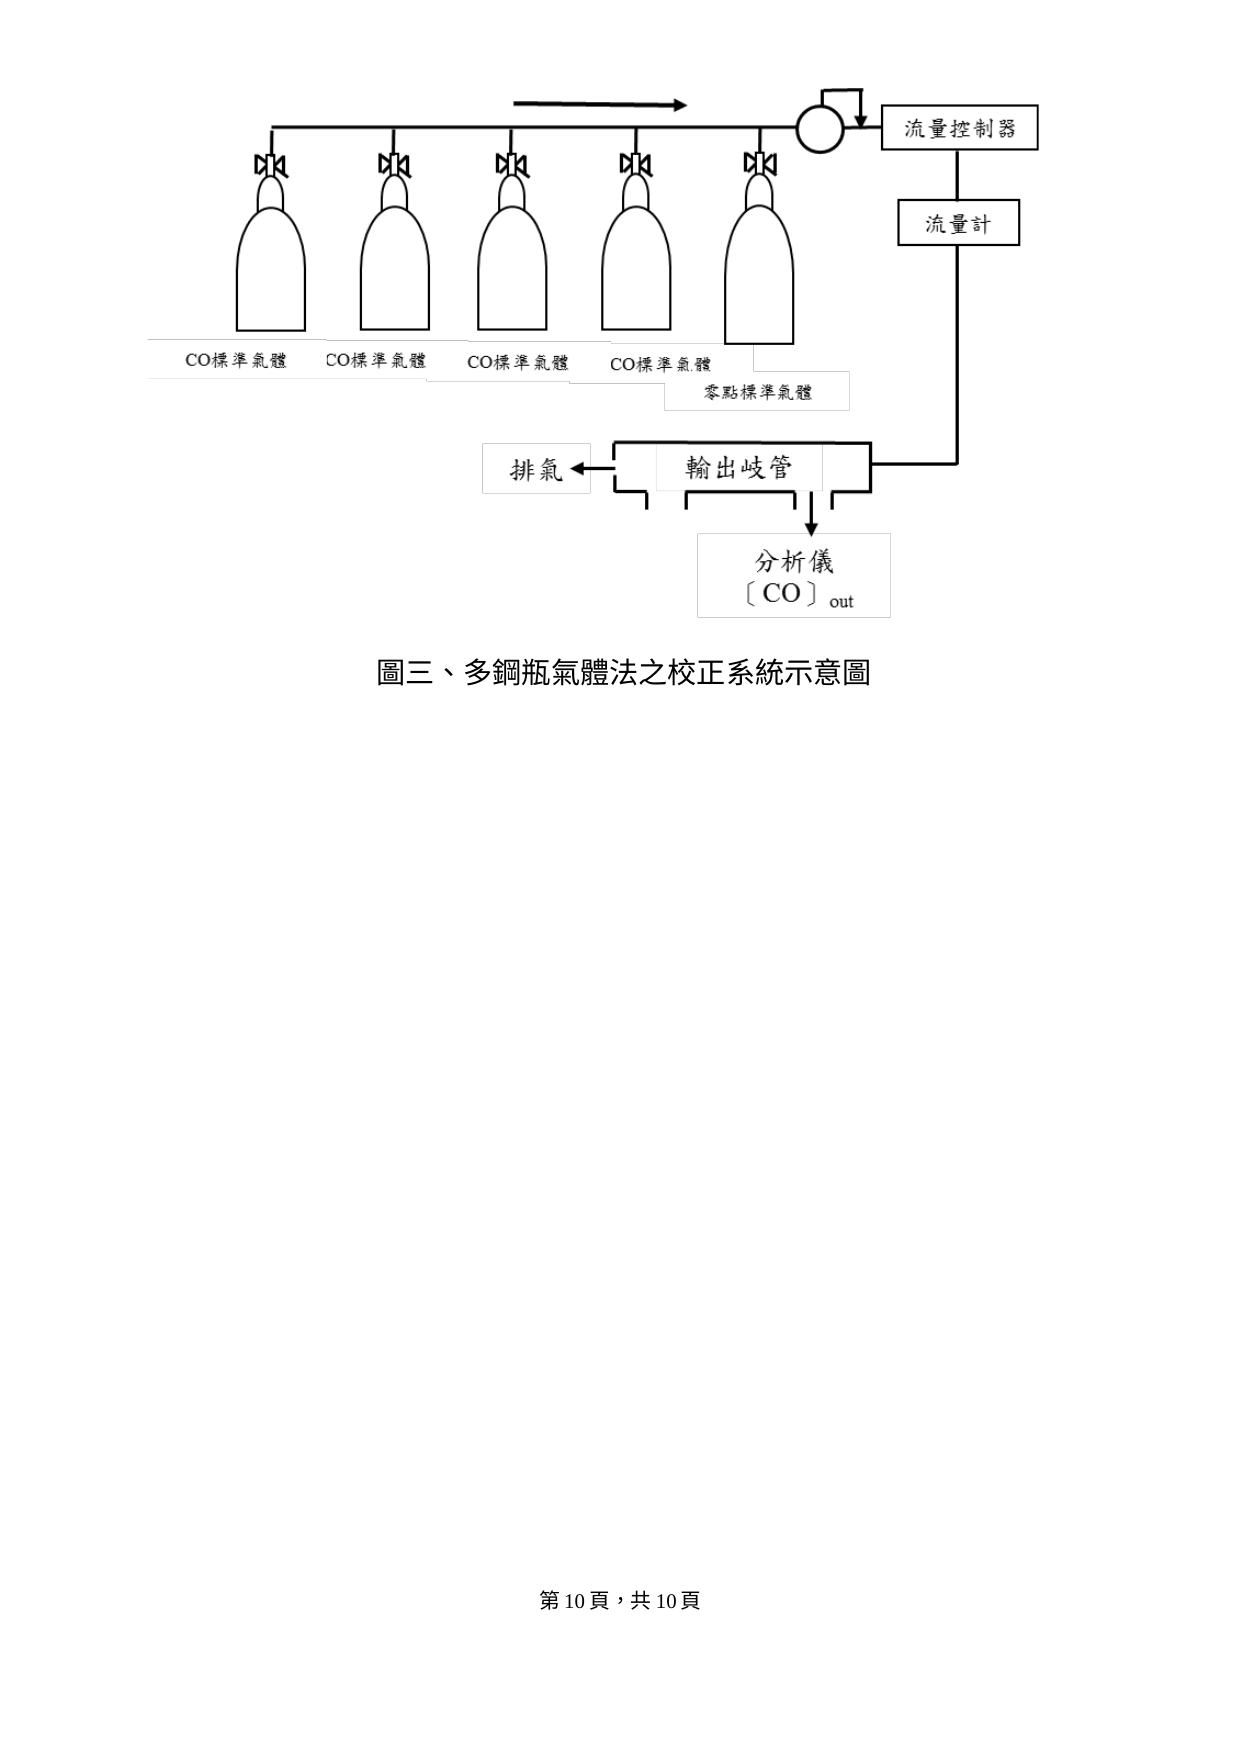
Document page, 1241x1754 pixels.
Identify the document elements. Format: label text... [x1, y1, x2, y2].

text 圖三、多鋼瓶氣體法之校正系統示意圖 [148, 650, 1092, 692]
picture [147, 88, 1039, 625]
